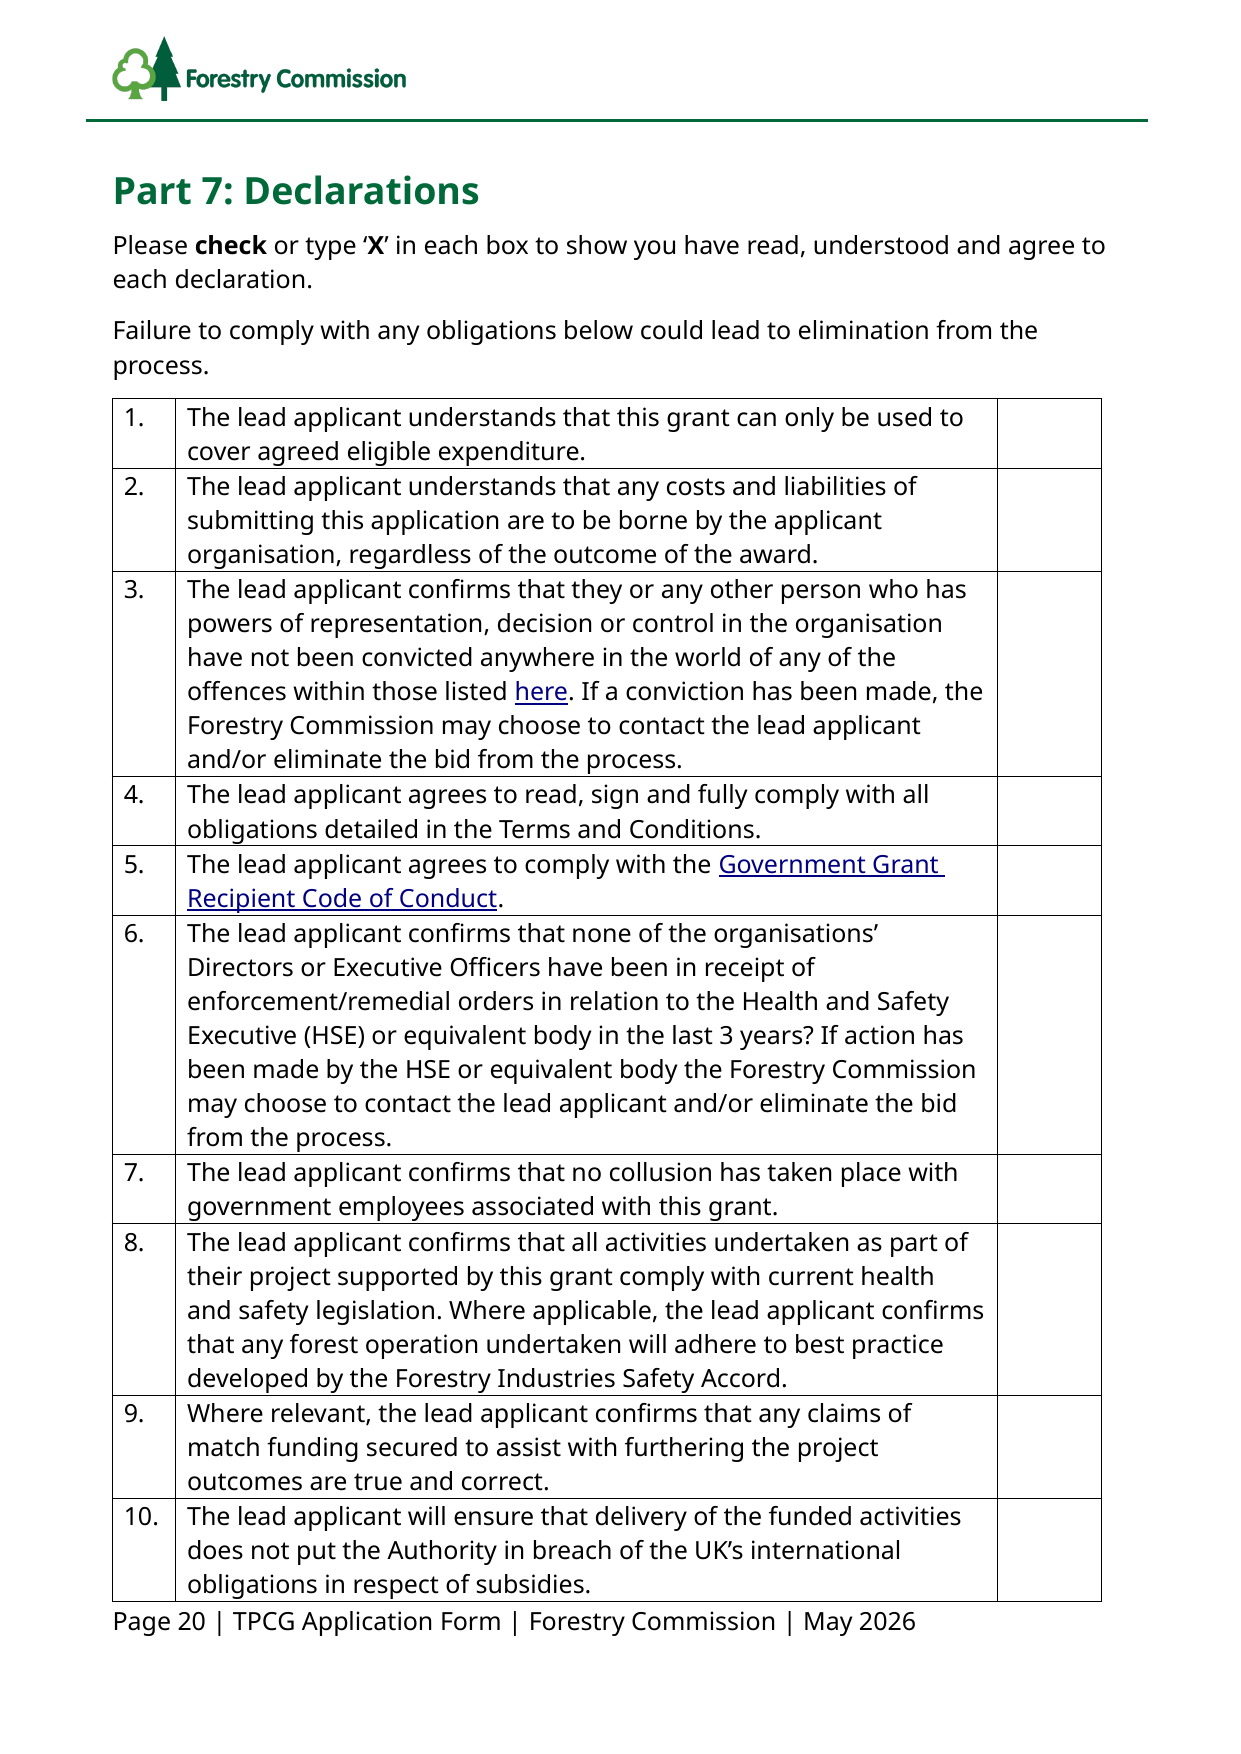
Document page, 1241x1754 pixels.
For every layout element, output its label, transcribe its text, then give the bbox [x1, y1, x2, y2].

table_cell [998, 916, 1101, 1154]
table_cell [998, 777, 1101, 845]
table_cell The lead applicant confirms that they or any other person who has powers of representation, decision or control in the organisation have not been convicted anywhere in the world of any of the offences within those listed here. If a conviction has been made, the Forestry Commission may choose to contact the lead applicant and/or eliminate the bid from the process. [176, 572, 997, 776]
table_header 1. [113, 399, 175, 467]
table_cell 2. [113, 469, 175, 571]
table_cell The lead applicant confirms that no collusion has taken place with government employees associated with this grant. [176, 1155, 997, 1223]
table_cell [998, 1499, 1101, 1601]
text Please check or type ‘X’ in each box to show you have read, understood and agree to each declaration. [112, 227, 1128, 296]
table_cell The lead applicant understands that any costs and liabilities of submitting this application are to be borne by the applicant organisation, regardless of the outcome of the award. [176, 469, 997, 571]
table_cell 10. [113, 1499, 175, 1601]
table_cell The lead applicant agrees to comply with the Government Grant Recipient Code of Conduct. [176, 846, 997, 914]
table_cell The lead applicant confirms that all activities undertaken as part of their project supported by this grant comply with current health and safety legislation. Where applicable, the lead applicant confirms that any forest operation undertaken will adhere to best practice developed by the Forestry Industries Safety Accord. [176, 1224, 997, 1394]
table_cell 3. [113, 572, 175, 776]
subtitle Part 7: Declarations [112, 164, 1128, 215]
table_cell Where relevant, the lead applicant confirms that any claims of match funding secured to assist with furthering the project outcomes are true and correct. [176, 1396, 997, 1498]
table_cell [998, 1155, 1101, 1223]
table_cell [998, 572, 1101, 776]
table_cell 7. [113, 1155, 175, 1223]
table_cell The lead applicant confirms that none of the organisations’ Directors or Executive Officers have been in receipt of enforcement/remedial orders in relation to the Health and Safety Executive (HSE) or equivalent body in the last 3 years? If action has been made by the HSE or equivalent body the Forestry Commission may choose to contact the lead applicant and/or eliminate the bid from the process. [176, 916, 997, 1154]
table_cell The lead applicant will ensure that delivery of the funded activities does not put the Authority in breach of the UK’s international obligations in respect of subsidies. [176, 1499, 997, 1601]
table_cell [998, 1396, 1101, 1498]
table_header [998, 399, 1101, 467]
text Failure to comply with any obligations below could lead to elimination from the process. [112, 313, 1128, 381]
table_cell [998, 846, 1101, 914]
table_cell 8. [113, 1224, 175, 1394]
table_cell 5. [113, 846, 175, 914]
table_cell 6. [113, 916, 175, 1154]
table_cell [998, 469, 1101, 571]
table_cell 9. [113, 1396, 175, 1498]
table_cell 4. [113, 777, 175, 845]
table_header The lead applicant understands that this grant can only be used to cover agreed eligible expenditure. [176, 399, 997, 467]
table_cell [998, 1224, 1101, 1394]
table_cell The lead applicant agrees to read, sign and fully comply with all obligations detailed in the Terms and Conditions. [176, 777, 997, 845]
